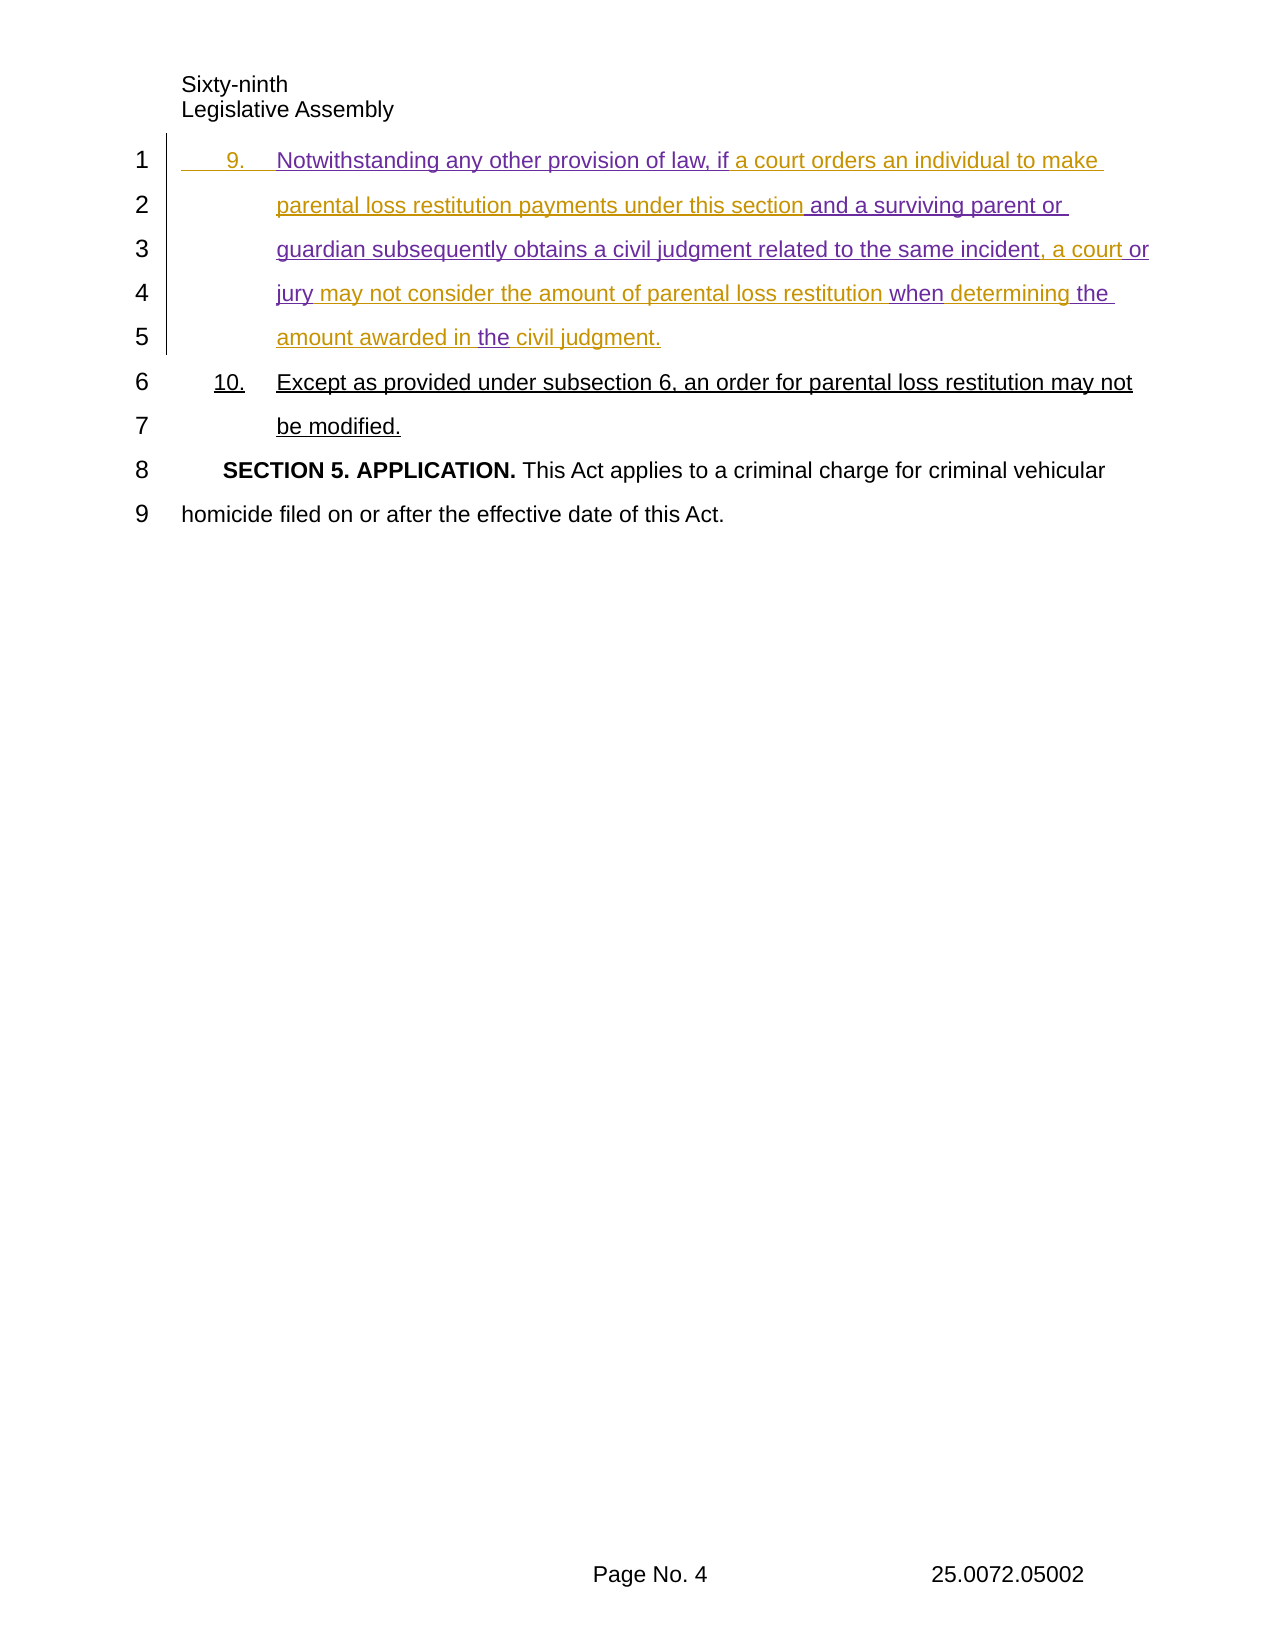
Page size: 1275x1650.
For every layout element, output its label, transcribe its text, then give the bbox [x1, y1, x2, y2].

text SECTION 5. APPLICATION. This Act applies to a criminal charge for criminal vehicular homicide filed on or after the effective date of this Act. [181, 443, 1154, 532]
text 10. Except as provided under subsection 6, an order for parental loss restitution may not be modified. [181, 355, 1154, 443]
text 9. Notwithstanding any other provision of law, if a court orders an individual to make parental loss restitution payments under this section and a surviving parent or guardian subsequently obtains a civil judgment related to the same incident, a court or jury may not consider the amount of parental loss restitution when determining the amount awarded in the civil judgment. [181, 133, 1154, 355]
